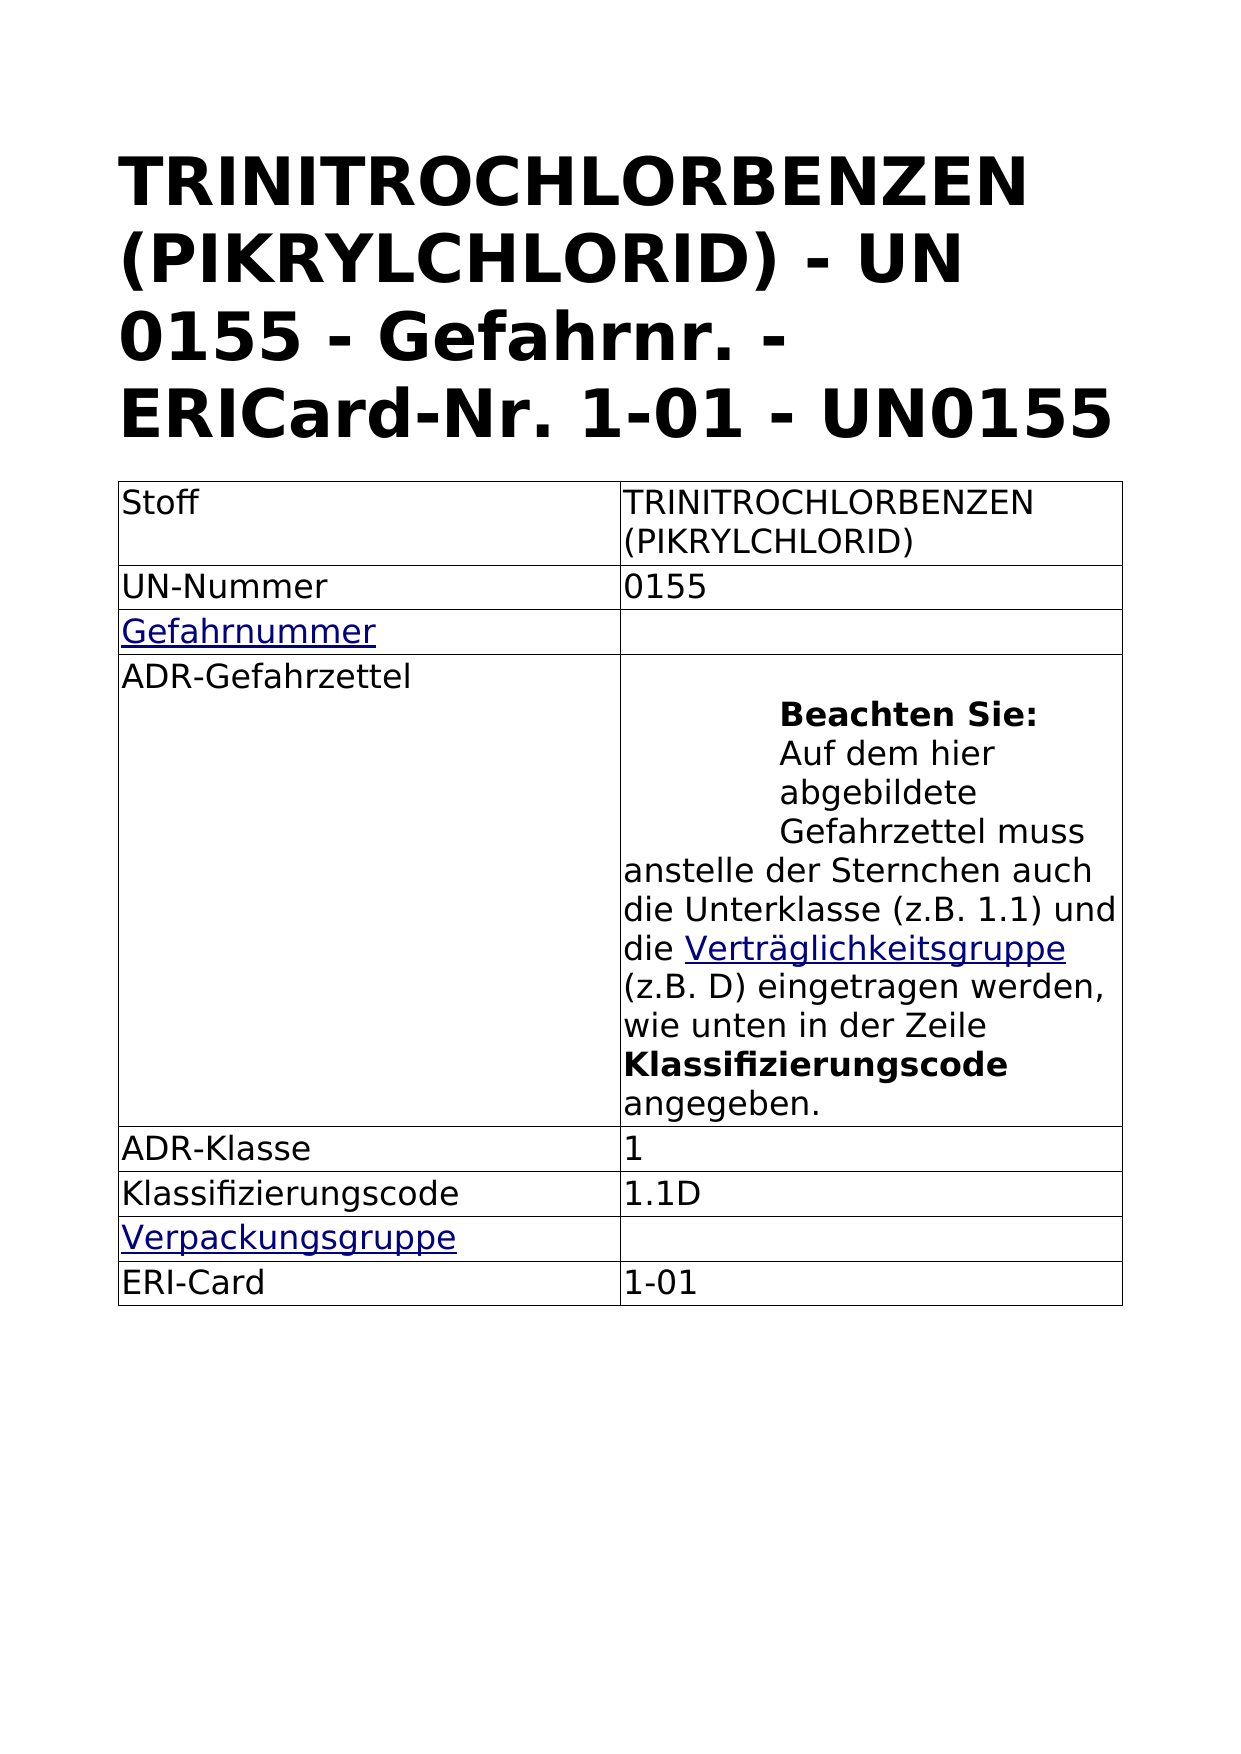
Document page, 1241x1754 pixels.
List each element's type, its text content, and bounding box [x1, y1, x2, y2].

table_cell Beachten Sie: Auf dem hier abgebildete Gefahrzettel muss anstelle der Sternchen auch die Unterklasse (z.B. 1.1) und die Verträglichkeitsgruppe (z.B. D) eingetragen werden, wie unten in der Zeile Klassifizierungscode angegeben. [621, 655, 1122, 1126]
table_header Stoff [119, 482, 620, 564]
subtitle TRINITROCHLORBENZEN (PIKRYLCHLORID) - UN 0155 - Gefahrnr. - ERICard-Nr. 1-01 - UN0155 [118, 143, 1122, 453]
table_cell [621, 1217, 1122, 1261]
table_cell UN-Nummer [119, 566, 620, 609]
table_cell Gefahrnummer [119, 610, 620, 654]
table_cell [621, 610, 1122, 654]
table_cell ADR-Klasse [119, 1127, 620, 1171]
table_cell Klassifizierungscode [119, 1172, 620, 1216]
table_cell 1-01 [621, 1262, 1122, 1305]
table_cell 0155 [621, 566, 1122, 609]
table_header TRINITROCHLORBENZEN (PIKRYLCHLORID) [621, 482, 1122, 564]
table_cell 1 [621, 1127, 1122, 1171]
table_cell ERI-Card [119, 1262, 620, 1305]
table_cell ADR-Gefahrzettel [119, 655, 620, 1126]
table_cell 1.1D [621, 1172, 1122, 1216]
table_cell Verpackungsgruppe [119, 1217, 620, 1261]
